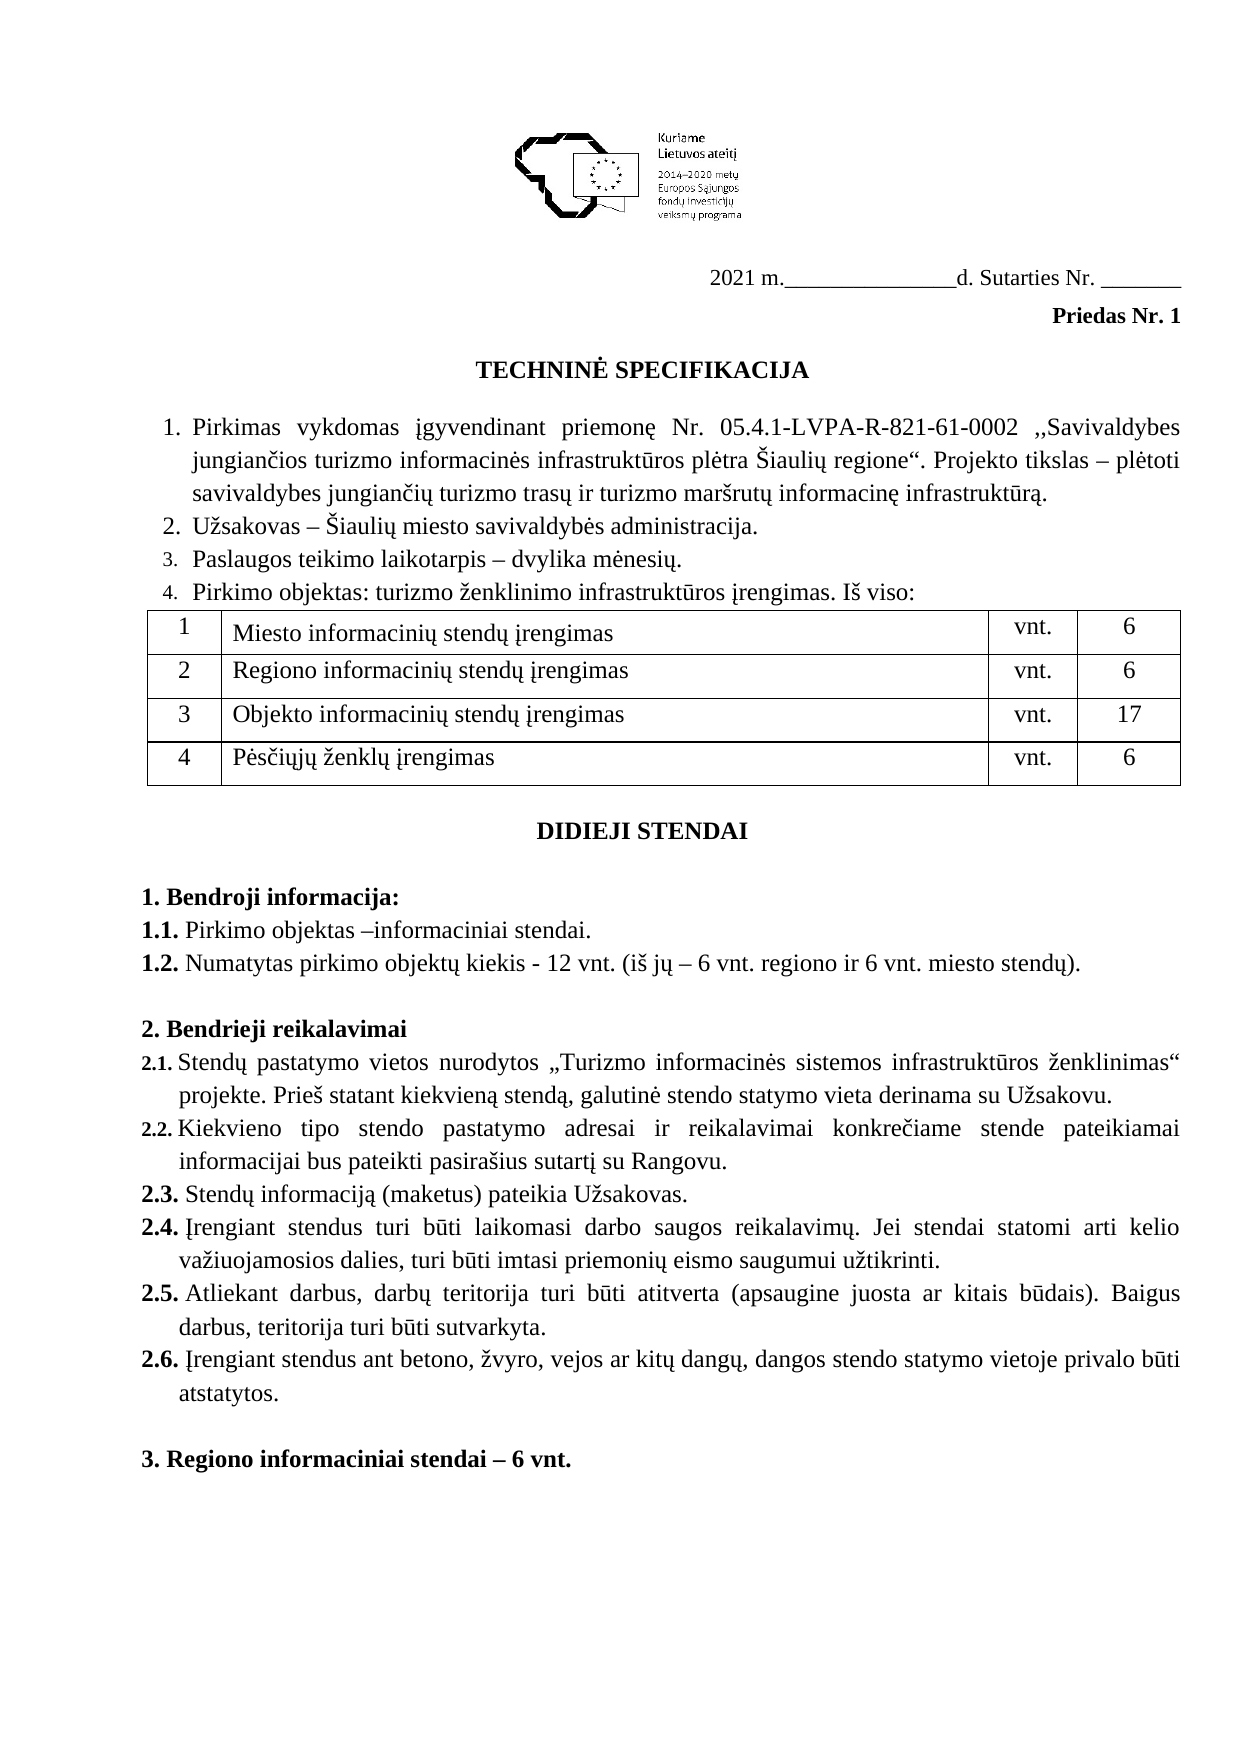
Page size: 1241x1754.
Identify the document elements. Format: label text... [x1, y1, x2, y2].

list Pirkimo objektas –informaciniai stendai. [141, 915, 1181, 944]
table_header vnt. [989, 611, 1077, 654]
text DIDIEJI STENDAI [103, 816, 1181, 845]
table_cell vnt. [989, 743, 1077, 785]
text Priedas Nr. 1 [103, 302, 1181, 329]
list Bendrieji reikalavimai [103, 1014, 1181, 1043]
table_header 6 [1078, 611, 1180, 654]
table_cell vnt. [989, 699, 1077, 741]
list Paslaugos teikimo laikotarpis – dvylika mėnesių. [103, 544, 1181, 573]
table_cell 2 [148, 655, 221, 698]
list Numatytas pirkimo objektų kiekis - 12 vnt. (iš jų – 6 vnt. regiono ir 6 vnt. miesto stendų). [141, 948, 1181, 977]
text 2021 m._______________d. Sutarties Nr. _______ [428, 264, 1181, 290]
list Užsakovas – Šiaulių miesto savivaldybės administracija. [103, 511, 1181, 540]
table_cell Regiono informacinių stendų įrengimas [222, 655, 988, 698]
list Atliekant darbus, darbų teritorija turi būti atitverta (apsaugine juosta ar kitais būdais). Baigus darbus, teritorija turi būti sutvarkyta. [141, 1278, 1181, 1340]
list Stendų informaciją (maketus) pateikia Užsakovas. [141, 1179, 1181, 1208]
table_cell Pėsčiųjų ženklų įrengimas [222, 743, 988, 785]
list Regiono informaciniai stendai – 6 vnt. [103, 1444, 1181, 1472]
list Pirkimas vykdomas įgyvendinant priemonę Nr. 05.4.1-LVPA-R-821-61-0002 ,,Savivaldybes jungiančios turizmo informacinės infrastruktūros plėtra Šiaulių regione“. Projekto tikslas – plėtoti savivaldybes jungiančių turizmo trasų ir turizmo maršrutų informacinę infrastruktūrą. [162, 412, 1181, 507]
table_cell 6 [1078, 655, 1180, 698]
list Pirkimo objektas: turizmo ženklinimo infrastruktūros įrengimas. Iš viso: [103, 577, 1181, 606]
list Kiekvieno tipo stendo pastatymo adresai ir reikalavimai konkrečiame stende pateikiamai informacijai bus pateikti pasirašius sutartį su Rangovu. [141, 1113, 1181, 1175]
list Bendroji informacija: [103, 882, 1181, 911]
list Įrengiant stendus ant betono, žvyro, vejos ar kitų dangų, dangos stendo statymo vietoje privalo būti atstatytos. [141, 1344, 1181, 1406]
table_header 1 [148, 611, 221, 654]
table_cell 17 [1078, 699, 1180, 741]
picture [477, 101, 778, 252]
table_cell 6 [1078, 743, 1180, 785]
table_cell 4 [148, 743, 221, 785]
table_cell Objekto informacinių stendų įrengimas [222, 699, 988, 741]
list Įrengiant stendus turi būti laikomasi darbo saugos reikalavimų. Jei stendai statomi arti kelio važiuojamosios dalies, turi būti imtasi priemonių eismo saugumui užtikrinti. [141, 1212, 1181, 1274]
table_header Miesto informacinių stendų įrengimas [222, 611, 988, 654]
list Stendų pastatymo vietos nurodytos „Turizmo informacinės sistemos infrastruktūros ženklinimas“ projekte. Prieš statant kiekvieną stendą, galutinė stendo statymo vieta derinama su Užsakovu. [141, 1047, 1181, 1109]
table_cell 3 [148, 699, 221, 741]
table_cell vnt. [989, 655, 1077, 698]
text TECHNINĖ SPECIFIKACIJA [103, 355, 1181, 384]
